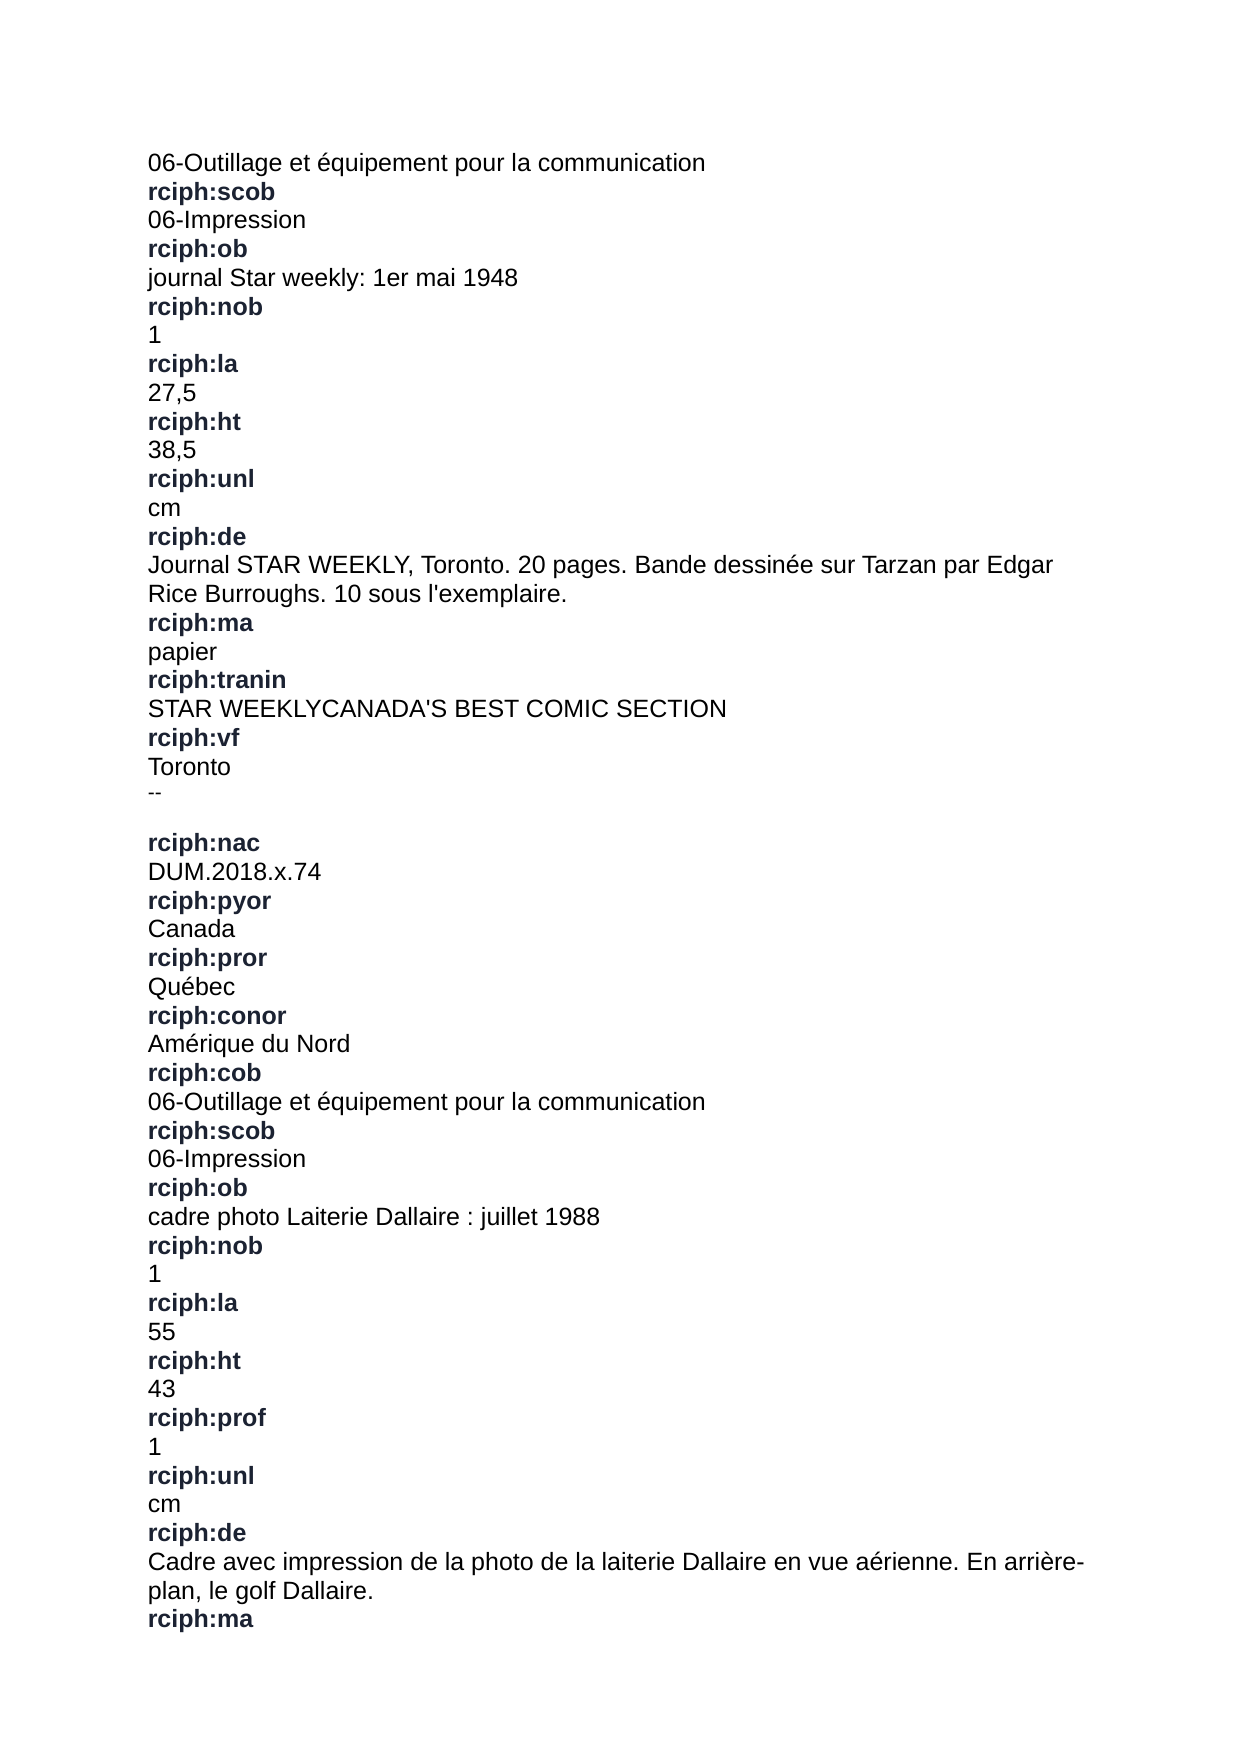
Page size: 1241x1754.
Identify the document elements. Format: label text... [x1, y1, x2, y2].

text Québec [148, 972, 1092, 1001]
text rciph:ob [148, 1173, 1092, 1202]
text Canada [148, 914, 1092, 943]
text journal Star weekly: 1er mai 1948 [148, 263, 1092, 291]
text rciph:nob [148, 1231, 1092, 1259]
text rciph:nac [148, 828, 1092, 857]
text DUM.2018.x.74 [148, 857, 1092, 886]
text rciph:ma [148, 608, 1092, 636]
text papier [148, 636, 1092, 665]
text STAR WEEKLYCANADA'S BEST COMIC SECTION [148, 694, 1092, 723]
text rciph:pyor [148, 886, 1092, 914]
text Cadre avec impression de la photo de la laiterie Dallaire en vue aérienne. En arrière-plan, le golf Dallaire. [148, 1547, 1092, 1604]
text rciph:scob [148, 1116, 1092, 1144]
text 43 [148, 1374, 1092, 1403]
text Amérique du Nord [148, 1029, 1092, 1058]
text 38,5 [148, 435, 1092, 464]
text rciph:ht [148, 406, 1092, 435]
text rciph:ob [148, 234, 1092, 263]
text 55 [148, 1317, 1092, 1346]
text cm [148, 493, 1092, 521]
text rciph:ma [148, 1604, 1092, 1633]
text 1 [148, 1259, 1092, 1288]
text 06-Outillage et équipement pour la communication [148, 1087, 1092, 1116]
text rciph:scob [148, 176, 1092, 205]
text rciph:pror [148, 943, 1092, 972]
text 06-Impression [148, 1144, 1092, 1173]
text rciph:ht [148, 1346, 1092, 1374]
text rciph:de [148, 521, 1092, 550]
text rciph:prof [148, 1403, 1092, 1432]
text rciph:unl [148, 1461, 1092, 1489]
text rciph:nob [148, 291, 1092, 320]
text rciph:unl [148, 464, 1092, 493]
text rciph:tranin [148, 665, 1092, 694]
text Journal STAR WEEKLY, Toronto. 20 pages. Bande dessinée sur Tarzan par Edgar Rice Burroughs. 10 sous l'exemplaire. [148, 550, 1092, 608]
text cm [148, 1489, 1092, 1518]
text 1 [148, 1432, 1092, 1461]
text -- [148, 780, 1092, 804]
text rciph:de [148, 1518, 1092, 1547]
text rciph:conor [148, 1001, 1092, 1029]
text rciph:cob [148, 1058, 1092, 1087]
text rciph:la [148, 1288, 1092, 1317]
text 1 [148, 320, 1092, 349]
text 06-Impression [148, 205, 1092, 234]
text 06-Outillage et équipement pour la communication [148, 148, 1092, 176]
text rciph:vf [148, 723, 1092, 751]
text cadre photo Laiterie Dallaire : juillet 1988 [148, 1202, 1092, 1231]
text Toronto [148, 751, 1092, 780]
text rciph:la [148, 349, 1092, 378]
text 27,5 [148, 378, 1092, 406]
